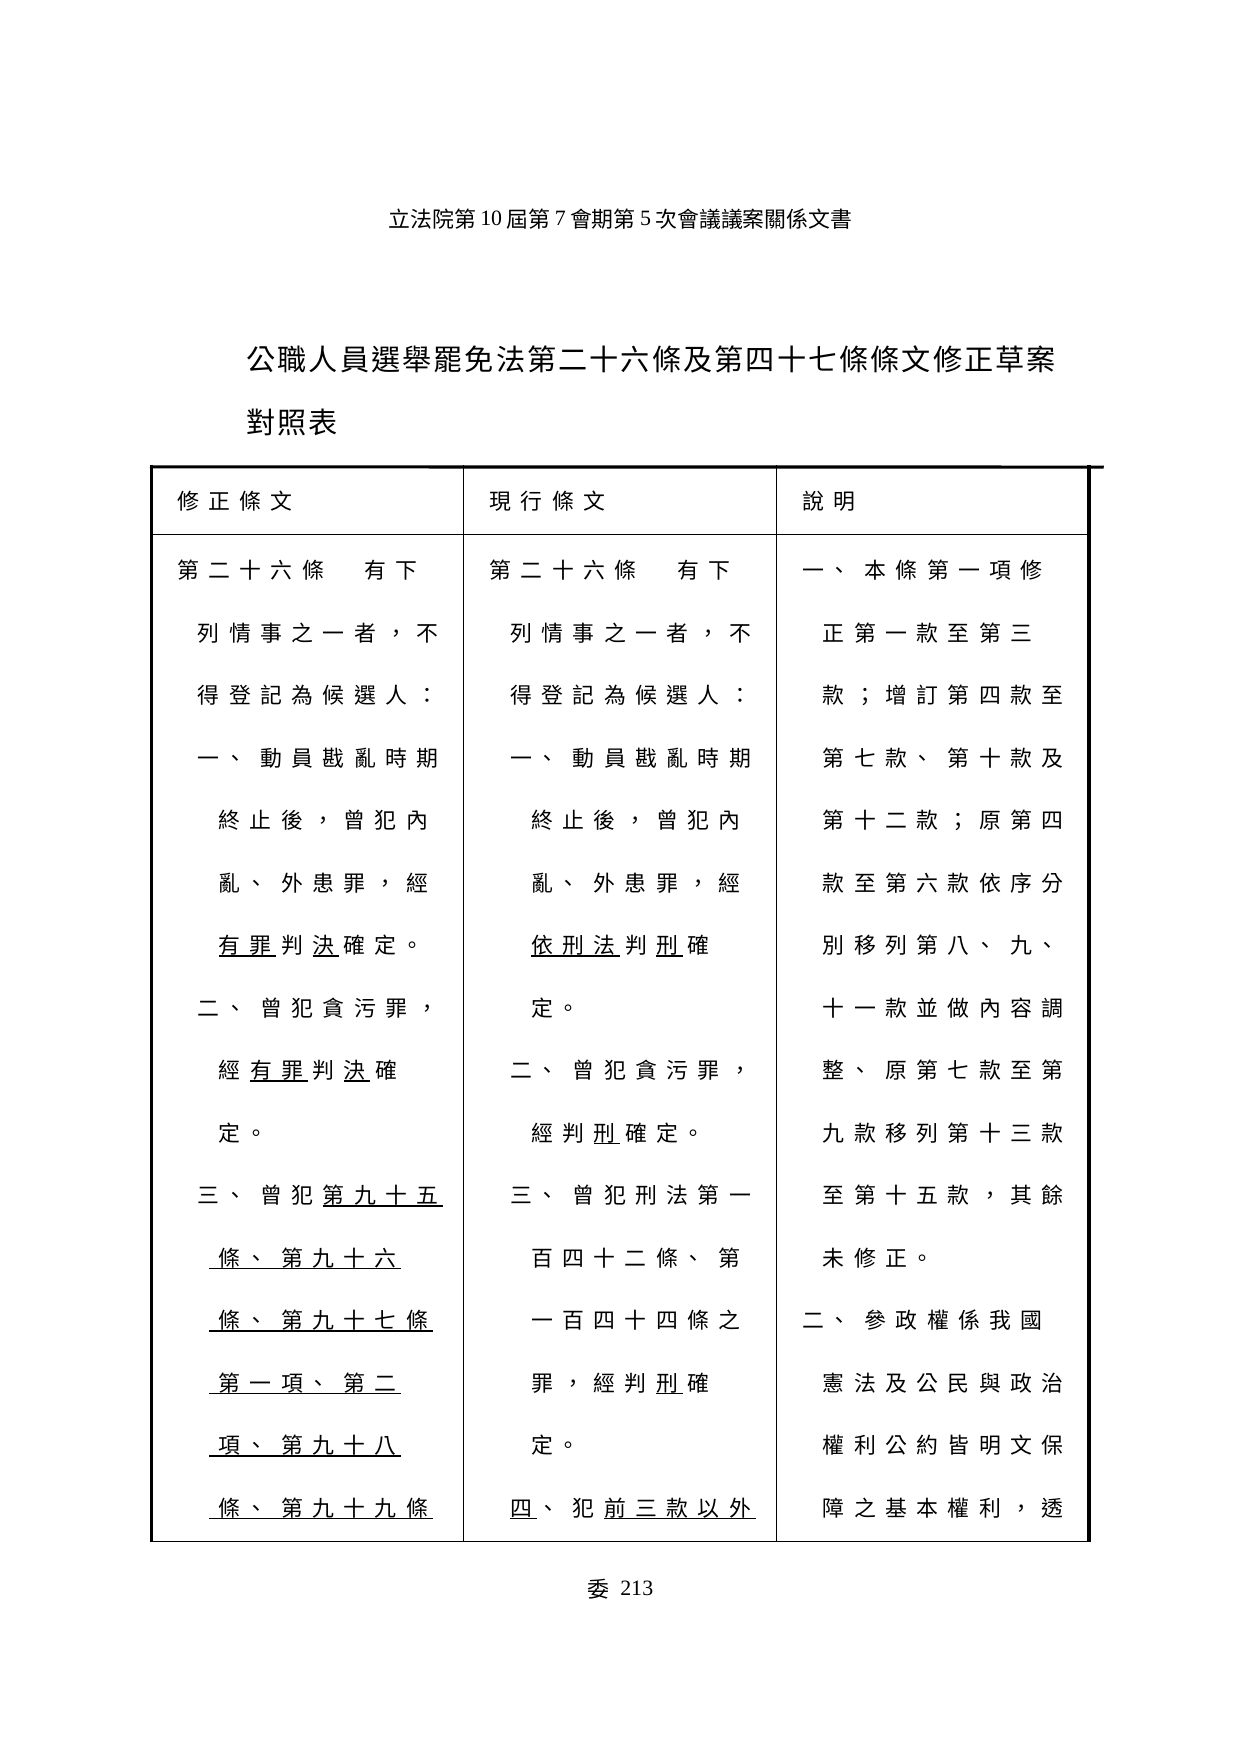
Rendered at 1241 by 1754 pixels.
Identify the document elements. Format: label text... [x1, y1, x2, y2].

table_cell 第二十六條 有下列情事之一者，不得登記為候選人： 一、動員戡亂時期終止後，曾犯內亂、外患罪，經有罪判決確定。 二、曾犯貪污罪，經有罪判決確定。 三、曾犯第九十五條、第九十六條、第九十七條第一項、第二項、第九十八條、第九十九條 [153, 535, 463, 1541]
table_header 公職人員選舉罷免法第二十六條及第四十七條條文修正草案對照表 [151, 313, 1089, 465]
table_cell 一、本條第一項修正第一款至第三款；增訂第四款至第七款、第十款及第十二款；原第四款至第六款依序分別移列第八、九、十一款並做內容調整、原第七款至第九款移列第十三款至第十五款，其餘未修正。 二、參政權係我國憲法及公民與政治權利公約皆明文保障之基本權利，透 [777, 535, 1087, 1541]
table_cell 說明 [777, 469, 1087, 534]
table_cell 第二十六條 有下列情事之一者，不得登記為候選人： 一、動員戡亂時期終止後，曾犯內亂、外患罪，經依刑法判刑確定。 二、曾犯貪污罪，經判刑確定。 三、曾犯刑法第一百四十二條、第一百四十四條之罪，經判刑確定。 四、犯前三款以外 [464, 535, 776, 1541]
table_cell 現行條文 [464, 469, 776, 534]
table_cell 修正條文 [153, 469, 463, 534]
